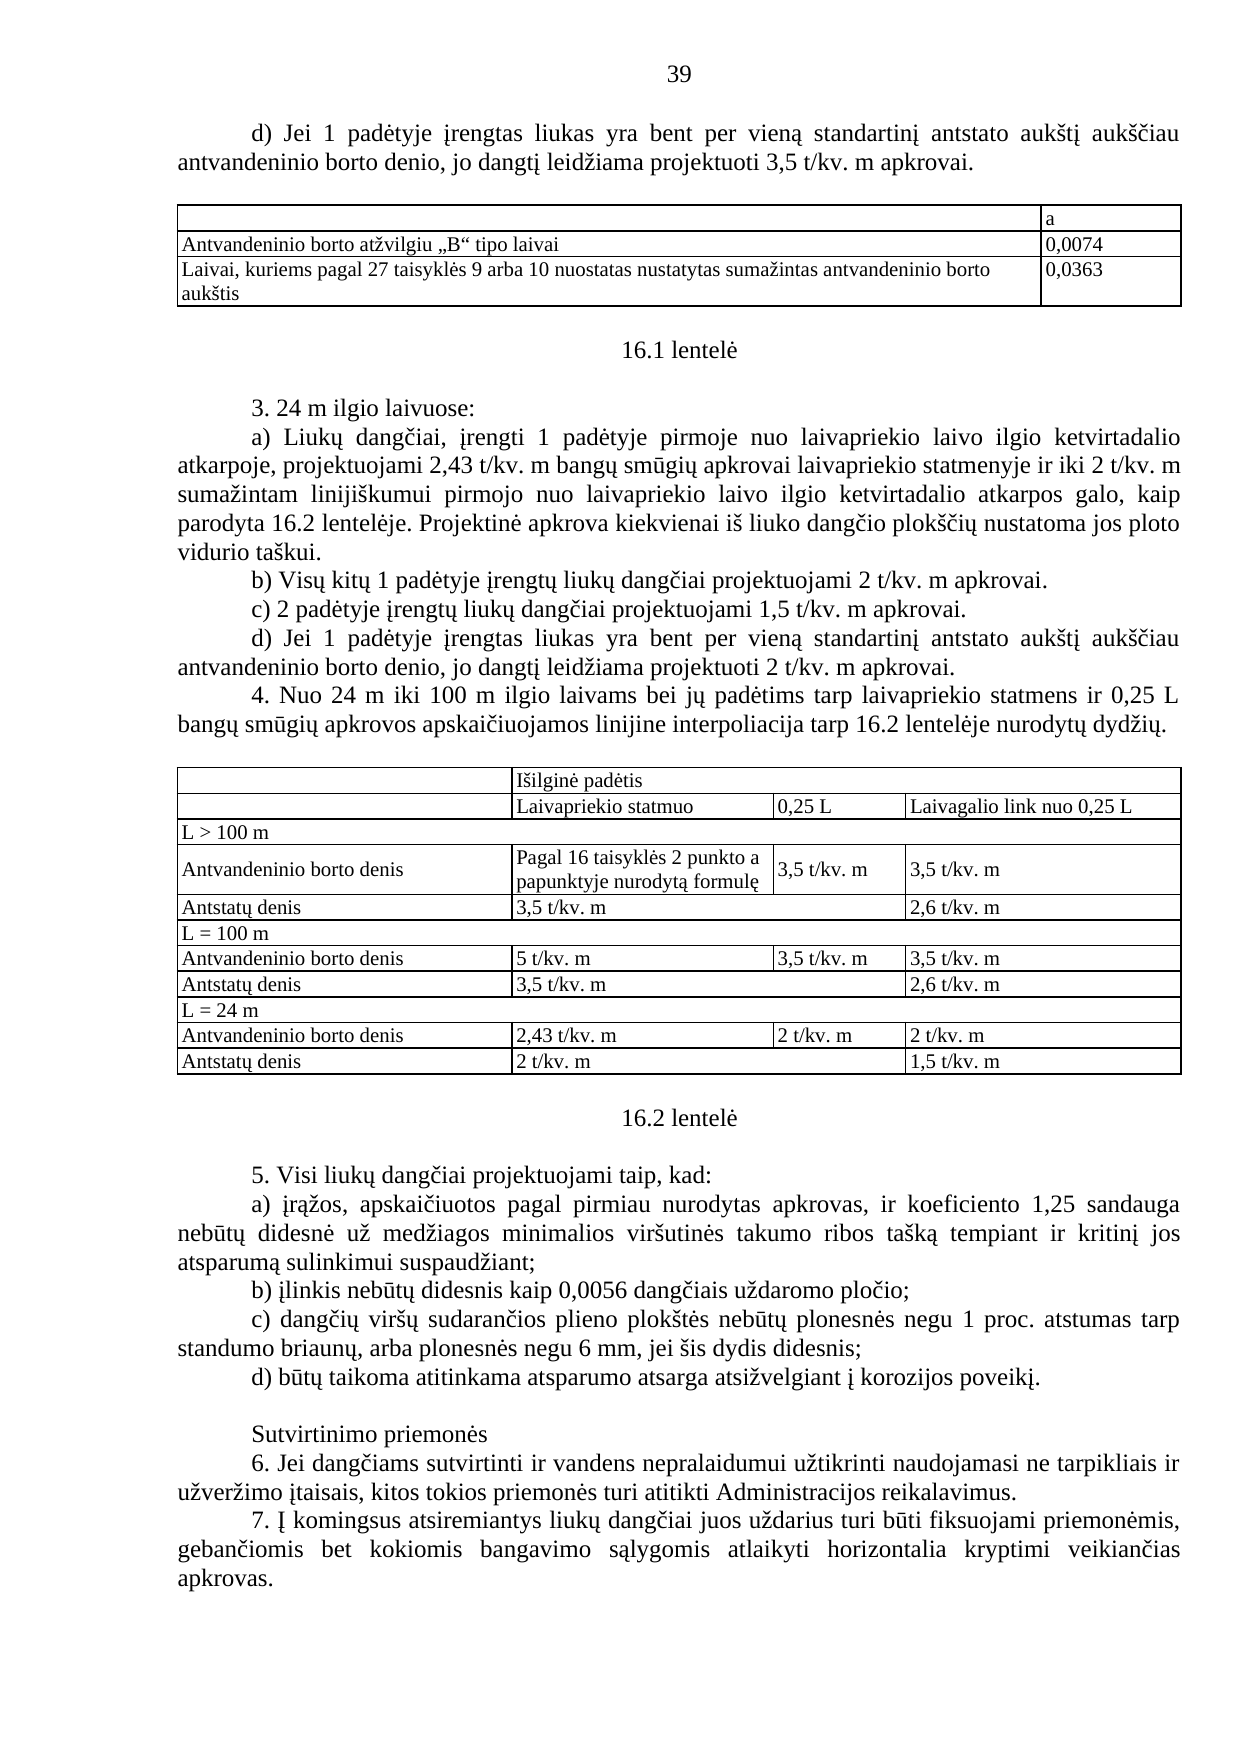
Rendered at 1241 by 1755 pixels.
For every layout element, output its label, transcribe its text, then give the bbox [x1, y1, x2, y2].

table_cell 3,5 t/kv. m [774, 845, 905, 893]
table_cell 0,0363 [1042, 257, 1180, 305]
text c) dangčių viršų sudarančios plieno plokštės nebūtų plonesnės negu 1 proc. atstumas tarp standumo briaunų, arba plonesnės negu 6 mm, jei šis dydis didesnis; [177, 1304, 1181, 1362]
table_cell 3,5 t/kv. m [906, 845, 1180, 893]
text d) Jei 1 padėtyje įrengtas liukas yra bent per vieną standartinį antstato aukštį aukščiau antvandeninio borto denio, jo dangtį leidžiama projektuoti 3,5 t/kv. m apkrovai. [177, 118, 1181, 176]
table_cell Antvandeninio borto denis [178, 845, 511, 893]
text b) Visų kitų 1 padėtyje įrengtų liukų dangčiai projektuojami 2 t/kv. m apkrovai. [177, 566, 1181, 594]
text 16.2 lentelė [177, 1103, 1181, 1132]
text a) Liukų dangčiai, įrengti 1 padėtyje pirmoje nuo laivapriekio laivo ilgio ketvirtadalio atkarpoje, projektuojami 2,43 t/kv. m bangų smūgių apkrovai laivapriekio statmenyje ir iki 2 t/kv. m sumažintam linijiškumui pirmojo nuo laivapriekio laivo ilgio ketvirtadalio atkarpos galo, kaip parodyta 16.2 lentelėje. Projektinė apkrova kiekvienai iš liuko dangčio plokščių nustatoma jos ploto vidurio taškui. [177, 422, 1181, 566]
text 16.1 lentelė [177, 336, 1181, 364]
text 7. Į komingsus atsiremiantys liukų dangčiai juos uždarius turi būti fiksuojami priemonėmis, gebančiomis bet kokiomis bangavimo sąlygomis atlaikyti horizontalia kryptimi veikiančias apkrovas. [177, 1506, 1181, 1592]
text 5. Visi liukų dangčiai projektuojami taip, kad: [177, 1161, 1181, 1189]
text d) būtų taikoma atitinkama atsparumo atsarga atsižvelgiant į korozijos poveikį. [177, 1362, 1181, 1391]
text d) Jei 1 padėtyje įrengtas liukas yra bent per vieną standartinį antstato aukštį aukščiau antvandeninio borto denio, jo dangtį leidžiama projektuoti 2 t/kv. m apkrovai. [177, 623, 1181, 681]
text 6. Jei dangčiams sutvirtinti ir vandens nepralaidumui užtikrinti naudojamasi ne tarpikliais ir užveržimo įtaisais, kitos tokios priemonės turi atitikti Administracijos reikalavimus. [177, 1448, 1181, 1506]
text a) įrąžos, apskaičiuotos pagal pirmiau nurodytas apkrovas, ir koeficiento 1,25 sandauga nebūtų didesnė už medžiagos minimalios viršutinės takumo ribos tašką tempiant ir kritinį jos atsparumą sulinkimui suspaudžiant; [177, 1189, 1181, 1276]
text b) įlinkis nebūtų didesnis kaip 0,0056 dangčiais uždaromo pločio; [177, 1276, 1181, 1304]
text c) 2 padėtyje įrengtų liukų dangčiai projektuojami 1,5 t/kv. m apkrovai. [177, 594, 1181, 623]
text 3. 24 m ilgio laivuose: [177, 393, 1181, 422]
text 4. Nuo 24 m iki 100 m ilgio laivams bei jų padėtims tarp laivapriekio statmens ir 0,25 L bangų smūgių apkrovos apskaičiuojamos linijine interpoliacija tarp 16.2 lentelėje nurodytų dydžių. [177, 681, 1181, 738]
text Sutvirtinimo priemonės [177, 1419, 1181, 1448]
